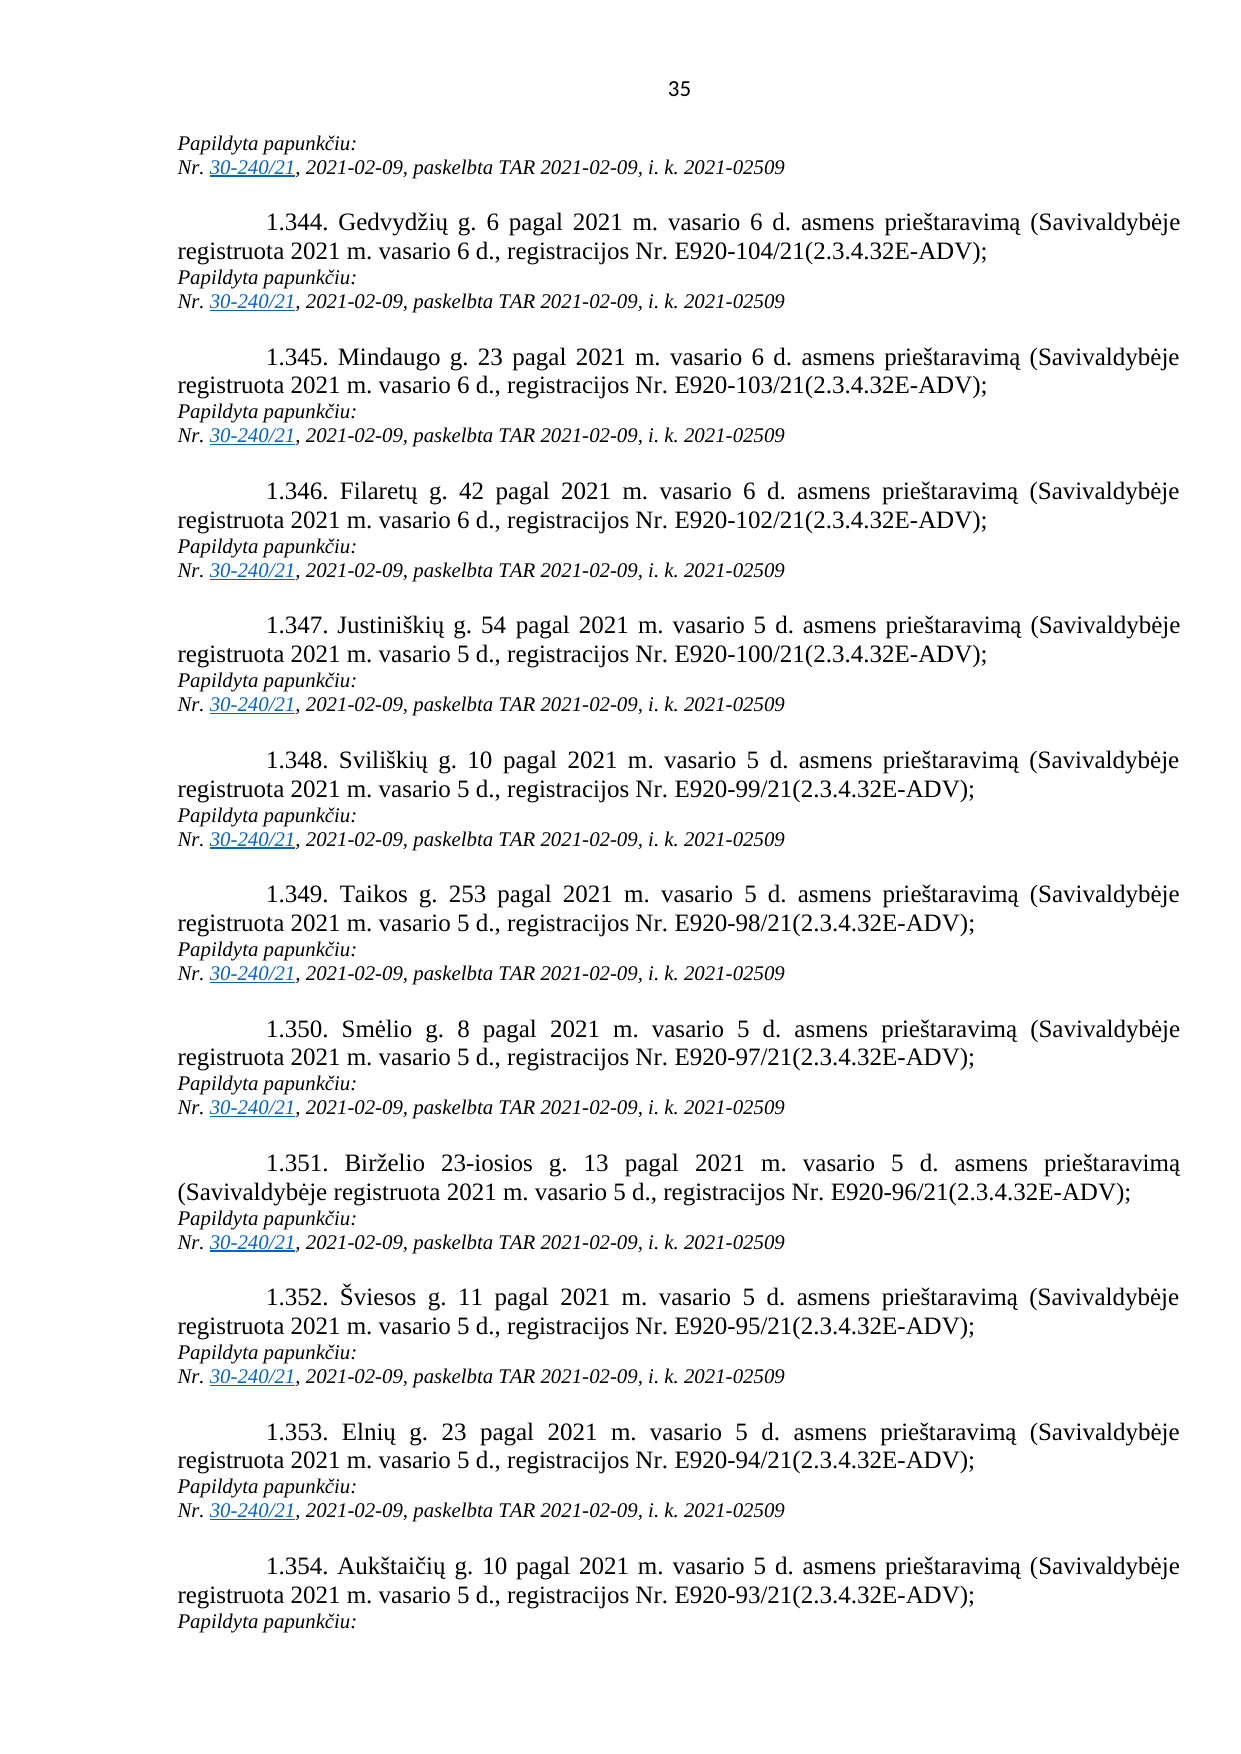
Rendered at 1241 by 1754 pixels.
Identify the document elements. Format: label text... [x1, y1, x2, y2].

text 1.344. Gedvydžių g. 6 pagal 2021 m. vasario 6 d. asmens prieštaravimą (Savivaldybėje registruota 2021 m. vasario 6 d., registracijos Nr. E920-104/21(2.3.4.32E-ADV); [177, 207, 1181, 265]
text 1.351. Birželio 23-iosios g. 13 pagal 2021 m. vasario 5 d. asmens prieštaravimą (Savivaldybėje registruota 2021 m. vasario 5 d., registracijos Nr. E920-96/21(2.3.4.32E-ADV); [177, 1148, 1181, 1206]
text 1.346. Filaretų g. 42 pagal 2021 m. vasario 6 d. asmens prieštaravimą (Savivaldybėje registruota 2021 m. vasario 6 d., registracijos Nr. E920-102/21(2.3.4.32E-ADV); [177, 476, 1181, 534]
text Nr. 30-240/21, 2021-02-09, paskelbta TAR 2021-02-09, i. k. 2021-02509 [177, 558, 1181, 582]
text Papildyta papunkčiu: [177, 1340, 1181, 1364]
text Nr. 30-240/21, 2021-02-09, paskelbta TAR 2021-02-09, i. k. 2021-02509 [177, 1230, 1181, 1254]
text Papildyta papunkčiu: [177, 802, 1181, 827]
text Nr. 30-240/21, 2021-02-09, paskelbta TAR 2021-02-09, i. k. 2021-02509 [177, 1498, 1181, 1522]
text Papildyta papunkčiu: [177, 937, 1181, 961]
text Papildyta papunkčiu: [177, 265, 1181, 289]
text Papildyta papunkčiu: [177, 1206, 1181, 1230]
text Nr. 30-240/21, 2021-02-09, paskelbta TAR 2021-02-09, i. k. 2021-02509 [177, 1095, 1181, 1119]
text Nr. 30-240/21, 2021-02-09, paskelbta TAR 2021-02-09, i. k. 2021-02509 [177, 423, 1181, 447]
text Papildyta papunkčiu: [177, 131, 1181, 155]
text Nr. 30-240/21, 2021-02-09, paskelbta TAR 2021-02-09, i. k. 2021-02509 [177, 692, 1181, 716]
text 1.345. Mindaugo g. 23 pagal 2021 m. vasario 6 d. asmens prieštaravimą (Savivaldybėje registruota 2021 m. vasario 6 d., registracijos Nr. E920-103/21(2.3.4.32E-ADV); [177, 342, 1181, 399]
text Nr. 30-240/21, 2021-02-09, paskelbta TAR 2021-02-09, i. k. 2021-02509 [177, 827, 1181, 851]
text Papildyta papunkčiu: [177, 399, 1181, 423]
text Nr. 30-240/21, 2021-02-09, paskelbta TAR 2021-02-09, i. k. 2021-02509 [177, 155, 1181, 179]
text 1.347. Justiniškių g. 54 pagal 2021 m. vasario 5 d. asmens prieštaravimą (Savivaldybėje registruota 2021 m. vasario 5 d., registracijos Nr. E920-100/21(2.3.4.32E-ADV); [177, 611, 1181, 668]
text 1.352. Šviesos g. 11 pagal 2021 m. vasario 5 d. asmens prieštaravimą (Savivaldybėje registruota 2021 m. vasario 5 d., registracijos Nr. E920-95/21(2.3.4.32E-ADV); [177, 1282, 1181, 1340]
text 1.353. Elnių g. 23 pagal 2021 m. vasario 5 d. asmens prieštaravimą (Savivaldybėje registruota 2021 m. vasario 5 d., registracijos Nr. E920-94/21(2.3.4.32E-ADV); [177, 1417, 1181, 1474]
text Nr. 30-240/21, 2021-02-09, paskelbta TAR 2021-02-09, i. k. 2021-02509 [177, 289, 1181, 313]
text Papildyta papunkčiu: [177, 534, 1181, 558]
text 1.350. Smėlio g. 8 pagal 2021 m. vasario 5 d. asmens prieštaravimą (Savivaldybėje registruota 2021 m. vasario 5 d., registracijos Nr. E920-97/21(2.3.4.32E-ADV); [177, 1014, 1181, 1071]
text Nr. 30-240/21, 2021-02-09, paskelbta TAR 2021-02-09, i. k. 2021-02509 [177, 1364, 1181, 1388]
text Papildyta papunkčiu: [177, 1071, 1181, 1095]
text 1.348. Sviliškių g. 10 pagal 2021 m. vasario 5 d. asmens prieštaravimą (Savivaldybėje registruota 2021 m. vasario 5 d., registracijos Nr. E920-99/21(2.3.4.32E-ADV); [177, 745, 1181, 802]
text Nr. 30-240/21, 2021-02-09, paskelbta TAR 2021-02-09, i. k. 2021-02509 [177, 961, 1181, 985]
text Papildyta papunkčiu: [177, 1609, 1181, 1633]
text 1.354. Aukštaičių g. 10 pagal 2021 m. vasario 5 d. asmens prieštaravimą (Savivaldybėje registruota 2021 m. vasario 5 d., registracijos Nr. E920-93/21(2.3.4.32E-ADV); [177, 1551, 1181, 1609]
text Papildyta papunkčiu: [177, 1474, 1181, 1498]
text Papildyta papunkčiu: [177, 668, 1181, 692]
text 1.349. Taikos g. 253 pagal 2021 m. vasario 5 d. asmens prieštaravimą (Savivaldybėje registruota 2021 m. vasario 5 d., registracijos Nr. E920-98/21(2.3.4.32E-ADV); [177, 879, 1181, 937]
